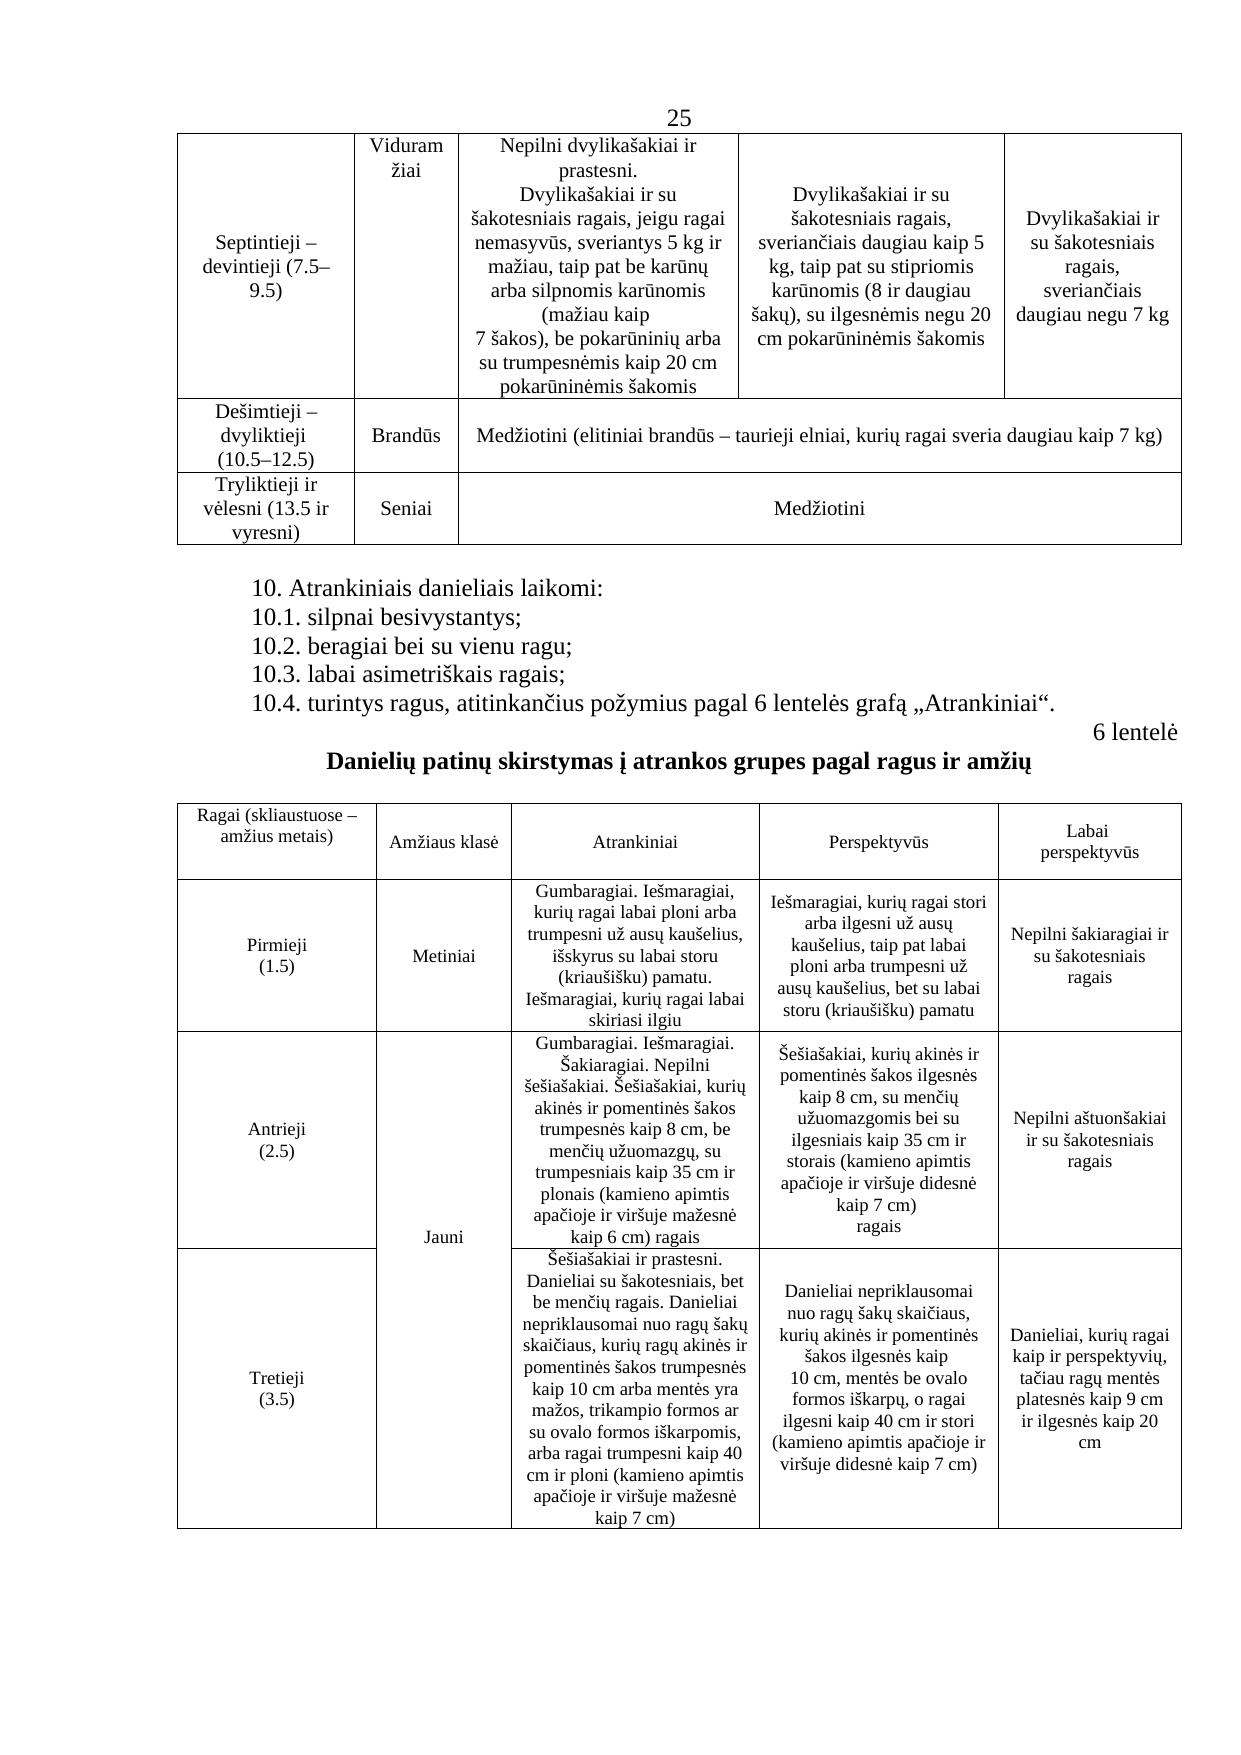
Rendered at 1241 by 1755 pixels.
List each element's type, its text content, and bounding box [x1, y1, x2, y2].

text 10.2. beragiai bei su vienu ragu; [177, 631, 1181, 659]
text 10. Atrankiniais danieliais laikomi: [177, 573, 1181, 602]
table_cell Nepilni šakiaragiai ir su šakotesniais ragais [999, 880, 1181, 1031]
table_cell Šešiašakiai, kurių akinės ir pomentinės šakos ilgesnės kaip 8 cm, su menčių užuomazgomis bei su ilgesniais kaip 35 cm ir storais (kamieno apimtis apačioje ir viršuje didesnė kaip 7 cm) ragais [760, 1032, 998, 1247]
table_cell Antrieji (2.5) [178, 1032, 376, 1247]
table_header Perspektyvūs [760, 804, 998, 879]
table_cell Iešmaragiai, kurių ragai stori arba ilgesni už ausų kaušelius, taip pat labai ploni arba trumpesni už ausų kaušelius, bet su labai storu (kriaušišku) pamatu [760, 880, 998, 1031]
table_cell Nepilni aštuonšakiai ir su šakotesniais ragais [999, 1032, 1181, 1247]
table_cell Dvylikašakiai ir su šakotesniais ragais, sveriančiais daugiau negu 7 kg [1005, 134, 1181, 398]
table_cell Brandūs [355, 399, 458, 471]
table_header Labai perspektyvūs [999, 804, 1181, 879]
table_cell Danieliai nepriklausomai nuo ragų šakų skaičiaus, kurių akinės ir pomentinės šakos ilgesnės kaip 10 cm, mentės be ovalo formos iškarpų, o ragai ilgesni kaip 40 cm ir stori (kamieno apimtis apačioje ir viršuje didesnė kaip 7 cm) [760, 1249, 998, 1528]
table_cell Tretieji (3.5) [178, 1249, 376, 1528]
table_cell Medžiotini (elitiniai brandūs – taurieji elniai, kurių ragai sveria daugiau kaip 7 kg) [459, 399, 1181, 471]
text Danielių patinų skirstymas į atrankos grupes pagal ragus ir amžių [177, 746, 1181, 774]
table_header Ragai (skliaustuose – amžius metais) [178, 804, 376, 879]
table_cell Metiniai [377, 880, 511, 1031]
text 6 lentelė [177, 717, 1181, 746]
table_cell Gumbaragiai. Iešmaragiai. Šakiaragiai. Nepilni šešiašakiai. Šešiašakiai, kurių akinės ir pomentinės šakos trumpesnės kaip 8 cm, be menčių užuomazgų, su trumpesniais kaip 35 cm ir plonais (kamieno apimtis apačioje ir viršuje mažesnė kaip 6 cm) ragais [512, 1032, 759, 1247]
table_cell Pirmieji (1.5) [178, 880, 376, 1031]
table_header Amžiaus klasė [377, 804, 511, 879]
table_cell Danieliai, kurių ragai kaip ir perspektyvių, tačiau ragų mentės platesnės kaip 9 cm ir ilgesnės kaip 20 cm [999, 1249, 1181, 1528]
table_cell Šešiašakiai ir prastesni. Danieliai su šakotesniais, bet be menčių ragais. Danieliai nepriklausomai nuo ragų šakų skaičiaus, kurių ragų akinės ir pomentinės šakos trumpesnės kaip 10 cm arba mentės yra mažos, trikampio formos ar su ovalo formos iškarpomis, arba ragai trumpesni kaip 40 cm ir ploni (kamieno apimtis apačioje ir viršuje mažesnė kaip 7 cm) [512, 1249, 759, 1528]
table_cell Seniai [355, 473, 458, 544]
table_cell Nepilni dvylikašakiai ir prastesni. Dvylikašakiai ir su šakotesniais ragais, jeigu ragai nemasyvūs, sveriantys 5 kg ir mažiau, taip pat be karūnų arba silpnomis karūnomis (mažiau kaip 7 šakos), be pokarūninių arba su trumpesnėmis kaip 20 cm pokarūninėmis šakomis [459, 134, 738, 398]
text 10.3. labai asimetriškais ragais; [177, 659, 1181, 688]
table_cell Jauni [377, 1032, 511, 1247]
table_cell Dešimtieji – dvyliktieji (10.5–12.5) [178, 399, 354, 471]
table_cell Viduramžiai [355, 134, 458, 398]
text 10.1. silpnai besivystantys; [177, 602, 1181, 631]
text 10.4. turintys ragus, atitinkančius požymius pagal 6 lentelės grafą „Atrankiniai“. [177, 688, 1181, 717]
table_cell Septintieji – devintieji (7.5–9.5) [178, 134, 354, 398]
table_cell Tryliktieji ir vėlesni (13.5 ir vyresni) [178, 473, 354, 544]
table_cell Medžiotini [459, 473, 1181, 544]
table_cell Gumbaragiai. Iešmaragiai, kurių ragai labai ploni arba trumpesni už ausų kaušelius, išskyrus su labai storu (kriaušišku) pamatu. Iešmaragiai, kurių ragai labai skiriasi ilgiu [512, 880, 759, 1031]
table_cell [377, 1248, 511, 1528]
table_cell Dvylikašakiai ir su šakotesniais ragais, sveriančiais daugiau kaip 5 kg, taip pat su stipriomis karūnomis (8 ir daugiau šakų), su ilgesnėmis negu 20 cm pokarūninėmis šakomis [739, 134, 1004, 398]
table_header Atrankiniai [512, 804, 759, 879]
